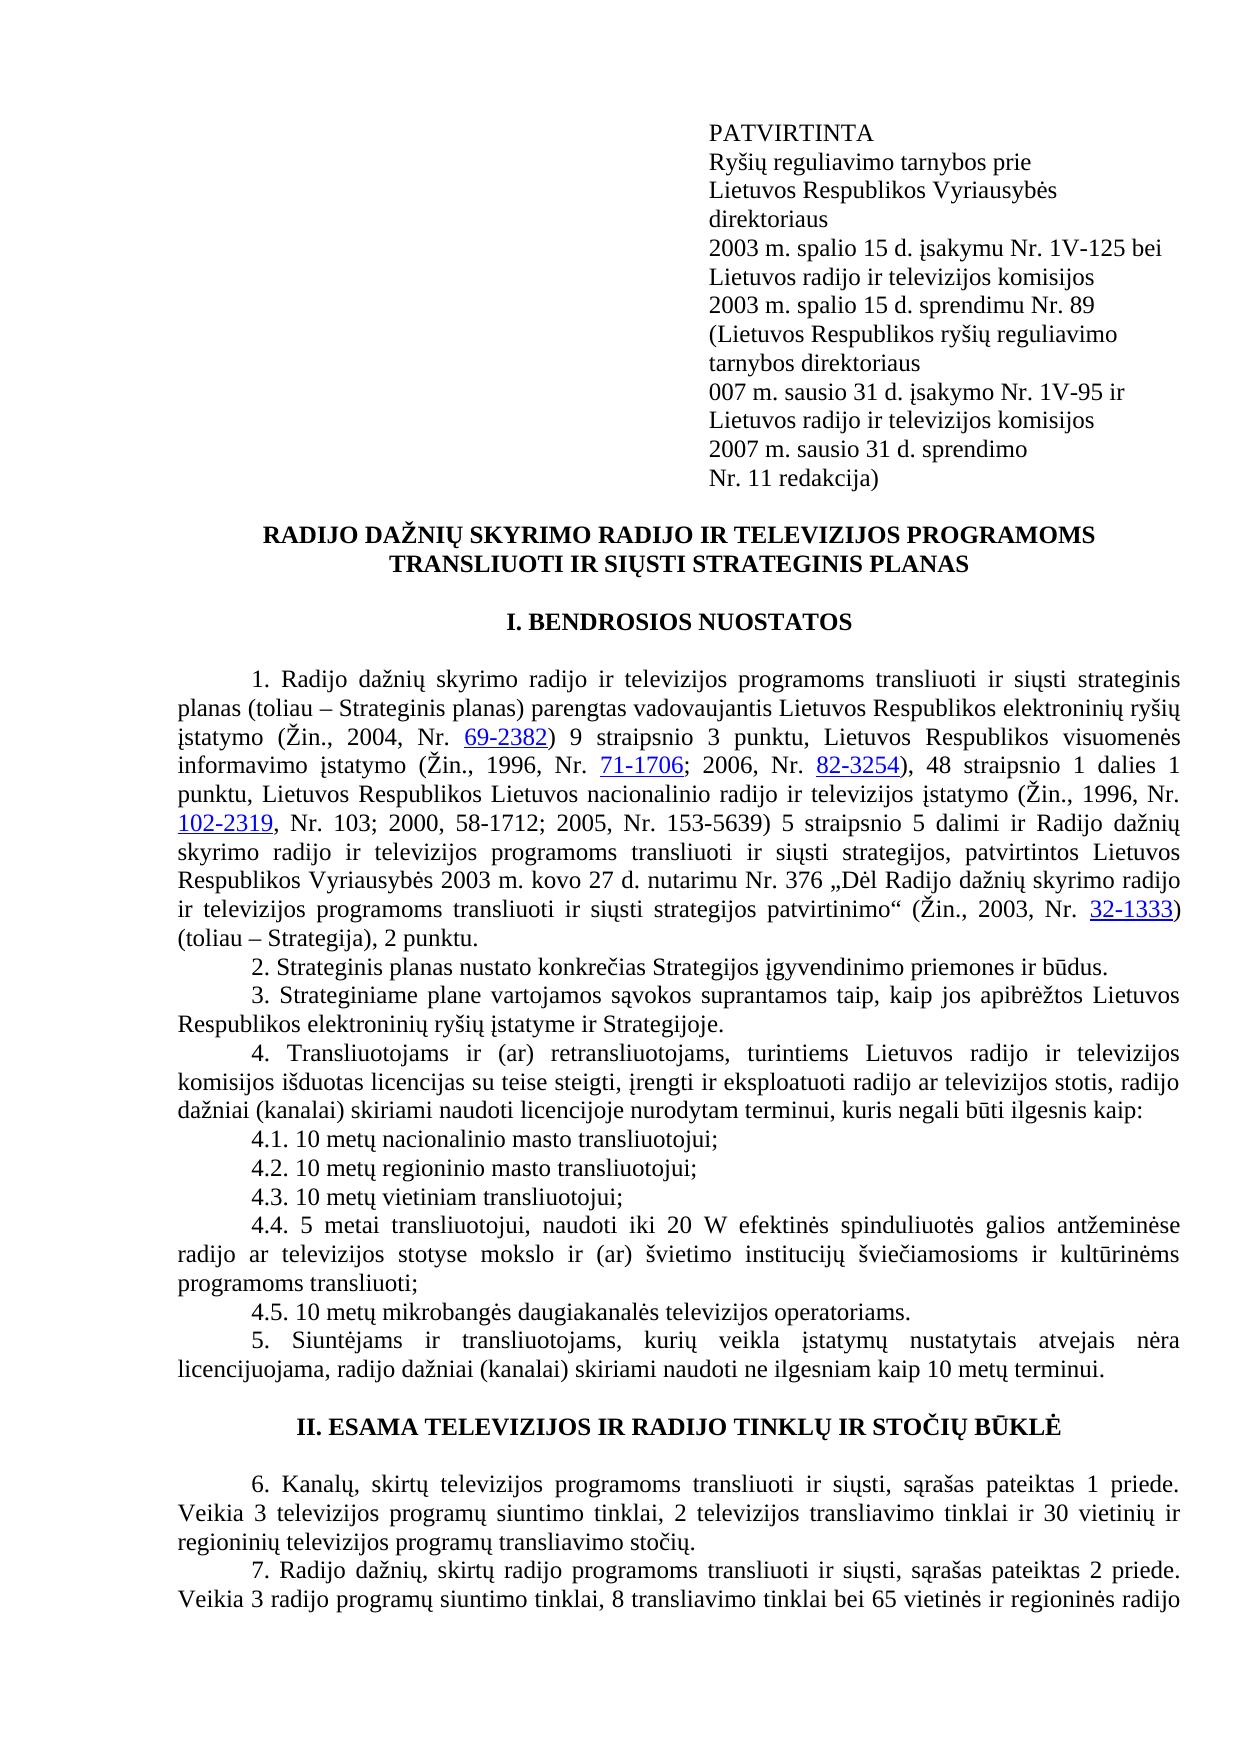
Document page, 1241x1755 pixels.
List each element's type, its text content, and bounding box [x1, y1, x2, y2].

text 4.1. 10 metų nacionalinio masto transliuotojui; [177, 1124, 1181, 1153]
text 3. Strateginiame plane vartojamos sąvokos suprantamos taip, kaip jos apibrėžtos Lietuvos Respublikos elektroninių ryšių įstatyme ir Strategijoje. [177, 981, 1181, 1038]
text 5. Siuntėjams ir transliuotojams, kurių veikla įstatymų nustatytais atvejais nėra licencijuojama, radijo dažniai (kanalai) skiriami naudoti ne ilgesniam kaip 10 metų terminui. [177, 1326, 1181, 1383]
text 2007 m. sausio 31 d. sprendimo [709, 434, 1181, 463]
text Lietuvos radijo ir televizijos komisijos [709, 406, 1181, 434]
text 2003 m. spalio 15 d. sprendimu Nr. 89 [709, 291, 1181, 319]
text I. BENDROSIOS NUOSTATOS [177, 607, 1181, 636]
text Ryšių reguliavimo tarnybos prie [709, 147, 1181, 176]
text Lietuvos radijo ir televizijos komisijos [709, 262, 1181, 291]
text PATVIRTINTA [709, 118, 1181, 147]
text 2. Strateginis planas nustato konkrečias Strategijos įgyvendinimo priemones ir būdus. [177, 952, 1181, 981]
text direktoriaus [709, 204, 1181, 233]
text 7. Radijo dažnių, skirtų radijo programoms transliuoti ir siųsti, sąrašas pateiktas 2 priede. Veikia 3 radijo programų siuntimo tinklai, 8 transliavimo tinklai bei 65 vietinės ir regioninės radijo [177, 1556, 1181, 1613]
text 007 m. sausio 31 d. įsakymo Nr. 1V-95 ir [709, 377, 1181, 406]
text 4.5. 10 metų mikrobangės daugiakanalės televizijos operatoriams. [177, 1297, 1181, 1326]
text Lietuvos Respublikos Vyriausybės [709, 176, 1181, 204]
text 1. Radijo dažnių skyrimo radijo ir televizijos programoms transliuoti ir siųsti strateginis planas (toliau – Strateginis planas) parengtas vadovaujantis Lietuvos Respublikos elektroninių ryšių įstatymo (Žin., 2004, Nr. 69-2382) 9 straipsnio 3 punktu, Lietuvos Respublikos visuomenės informavimo įstatymo (Žin., 1996, Nr. 71-1706; 2006, Nr. 82-3254), 48 straipsnio 1 dalies 1 punktu, Lietuvos Respublikos Lietuvos nacionalinio radijo ir televizijos įstatymo (Žin., 1996, Nr. 102-2319, Nr. 103; 2000, 58-1712; 2005, Nr. 153-5639) 5 straipsnio 5 dalimi ir Radijo dažnių skyrimo radijo ir televizijos programoms transliuoti ir siųsti strategijos, patvirtintos Lietuvos Respublikos Vyriausybės 2003 m. kovo 27 d. nutarimu Nr. 376 „Dėl Radijo dažnių skyrimo radijo ir televizijos programoms transliuoti ir siųsti strategijos patvirtinimo“ (Žin., 2003, Nr. 32-1333) (toliau – Strategija), 2 punktu. [177, 664, 1181, 952]
text RADIJO DAŽNIŲ SKYRIMO RADIJO IR TELEVIZIJOS PROGRAMOMS TRANSLIUOTI IR SIŲSTI STRATEGINIS PLANAS [177, 521, 1181, 578]
text tarnybos direktoriaus [709, 348, 1181, 377]
text (Lietuvos Respublikos ryšių reguliavimo [709, 319, 1181, 348]
text 4.3. 10 metų vietiniam transliuotojui; [177, 1182, 1181, 1211]
text II. ESAMA TELEVIZIJOS IR RADIJO TINKLŲ IR STOČIŲ BŪKLĖ [177, 1412, 1181, 1441]
text 4.4. 5 metai transliuotojui, naudoti iki 20 W efektinės spinduliuotės galios antžeminėse radijo ar televizijos stotyse mokslo ir (ar) švietimo institucijų šviečiamosioms ir kultūrinėms programoms transliuoti; [177, 1211, 1181, 1297]
text Nr. 11 redakcija) [709, 463, 1181, 492]
text 4. Transliuotojams ir (ar) retransliuotojams, turintiems Lietuvos radijo ir televizijos komisijos išduotas licencijas su teise steigti, įrengti ir eksploatuoti radijo ar televizijos stotis, radijo dažniai (kanalai) skiriami naudoti licencijoje nurodytam terminui, kuris negali būti ilgesnis kaip: [177, 1038, 1181, 1124]
text 4.2. 10 metų regioninio masto transliuotojui; [177, 1153, 1181, 1182]
text 6. Kanalų, skirtų televizijos programoms transliuoti ir siųsti, sąrašas pateiktas 1 priede. Veikia 3 televizijos programų siuntimo tinklai, 2 televizijos transliavimo tinklai ir 30 vietinių ir regioninių televizijos programų transliavimo stočių. [177, 1469, 1181, 1556]
text 2003 m. spalio 15 d. įsakymu Nr. 1V-125 bei [709, 233, 1181, 262]
